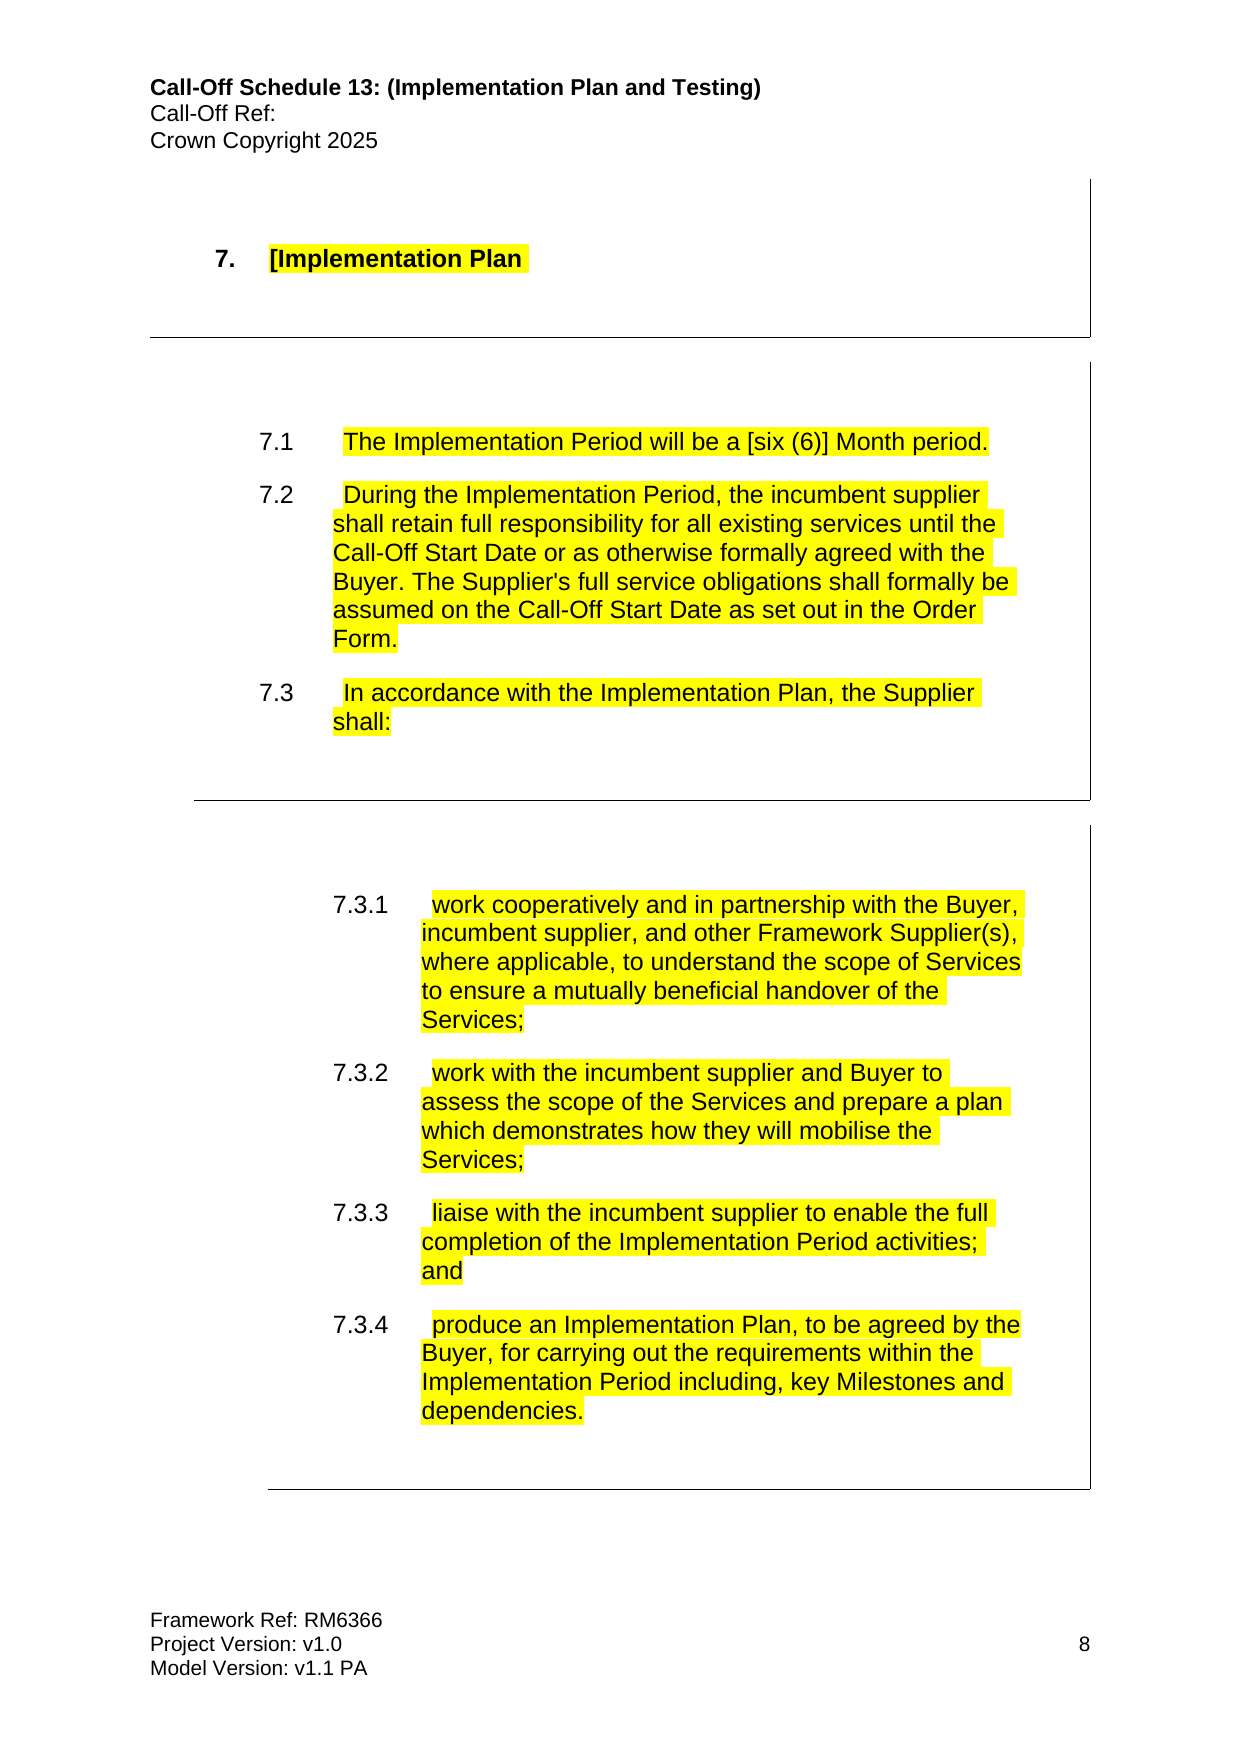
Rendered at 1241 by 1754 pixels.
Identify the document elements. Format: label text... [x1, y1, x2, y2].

list The Implementation Period will be a [six (6)] Month period. [194, 362, 1090, 416]
list In accordance with the Implementation Plan, the Supplier shall: [194, 613, 1090, 800]
list liaise with the incumbent supplier to enable the full completion of the Implementation Period activities; and [268, 1134, 1090, 1245]
list [Implementation Plan [150, 179, 1090, 337]
list produce an Implementation Plan, to be agreed by the Buyer, for carrying out the requirements within the Implementation Period including, key Milestones and dependencies. [268, 1245, 1090, 1489]
list work cooperatively and in partnership with the Buyer, incumbent supplier, and other Framework Supplier(s), where applicable, to understand the scope of Services to ensure a mutually beneficial handover of the Services; [268, 825, 1090, 994]
list work with the incumbent supplier and Buyer to assess the scope of the Services and prepare a plan which demonstrates how they will mobilise the Services; [268, 994, 1090, 1134]
list During the Implementation Period, the incumbent supplier shall retain full responsibility for all existing services until the Call-Off Start Date or as otherwise formally agreed with the Buyer. The Supplier's full service obligations shall formally be assumed on the Call-Off Start Date as set out in the Order Form. [194, 416, 1090, 613]
